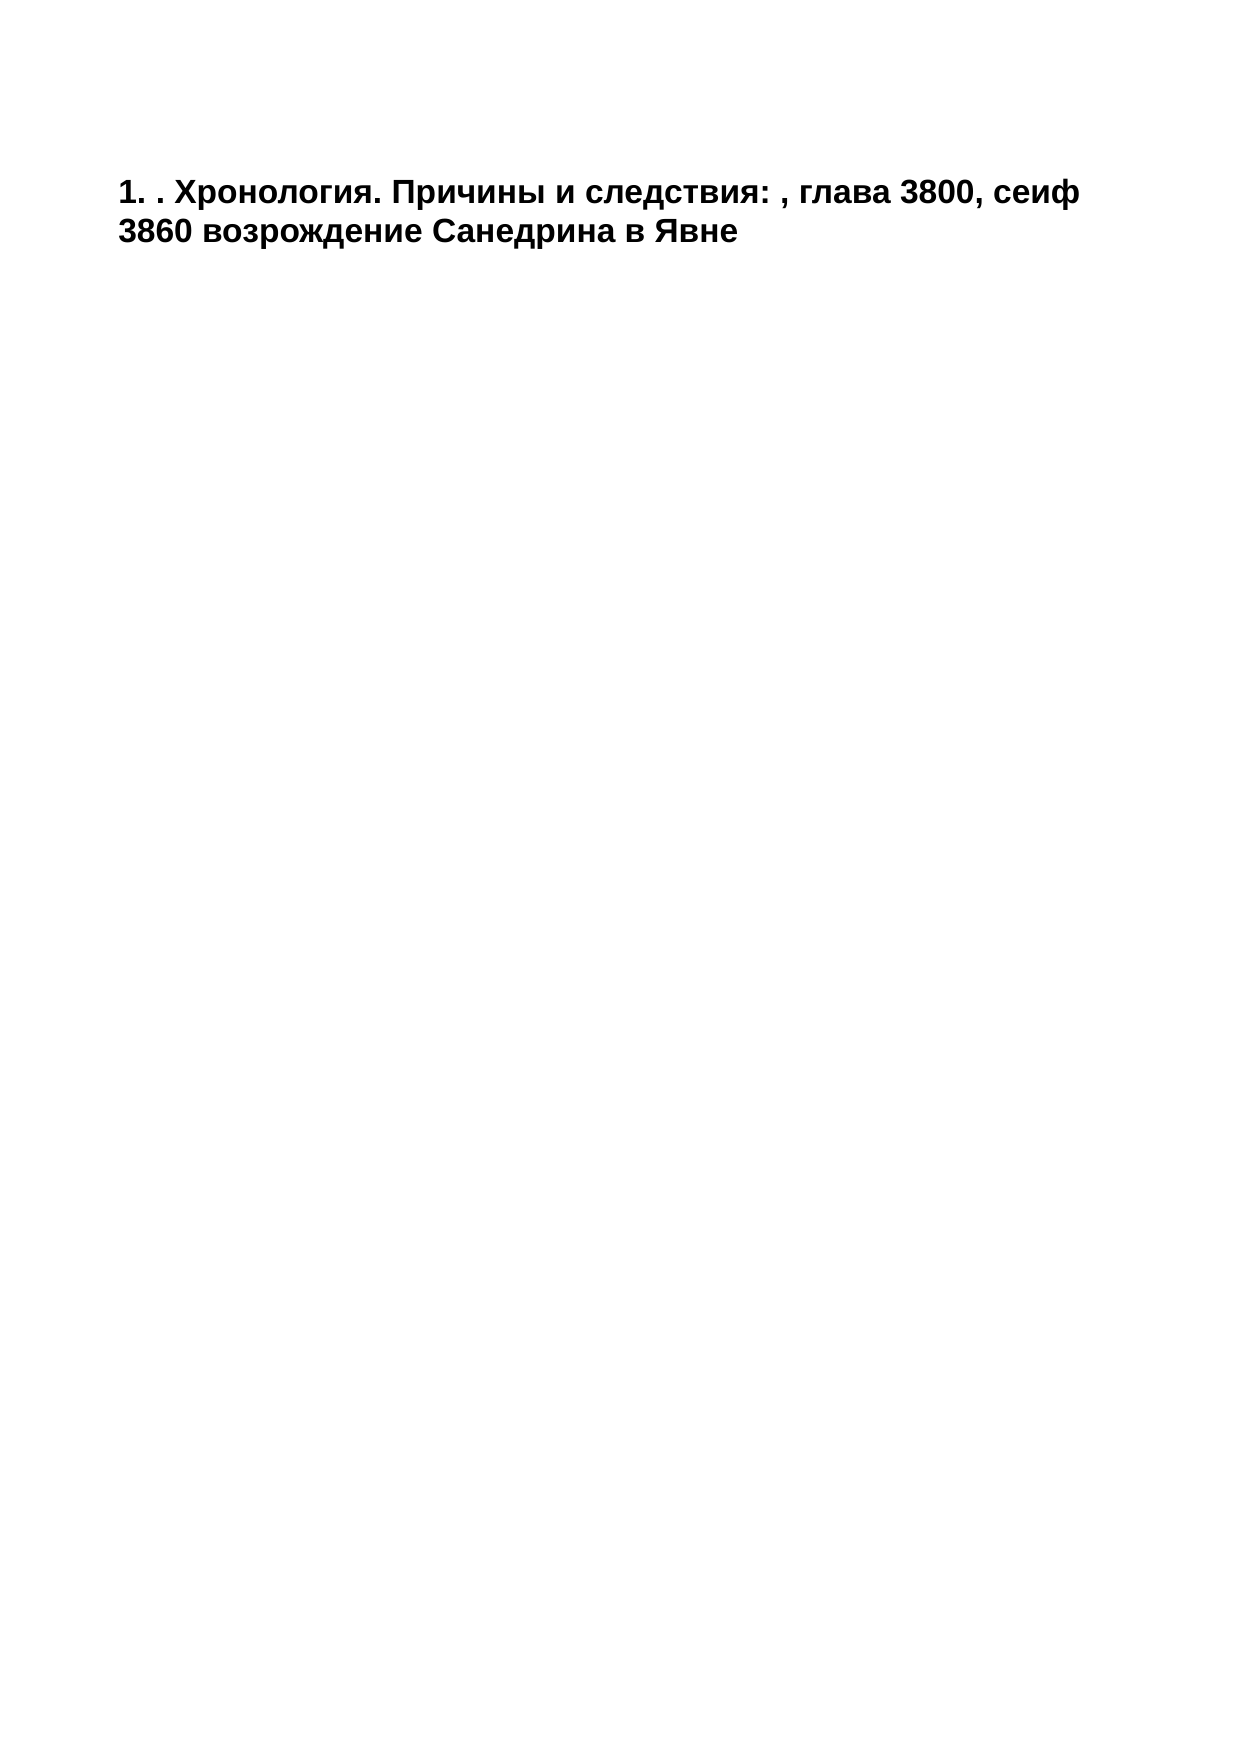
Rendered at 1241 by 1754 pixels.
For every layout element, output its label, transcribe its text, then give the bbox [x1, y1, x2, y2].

subtitle . Хронология. Причины и следствия: , глава 3800, сеиф 3860 возрождение Санедрина в Явне [118, 147, 1122, 204]
